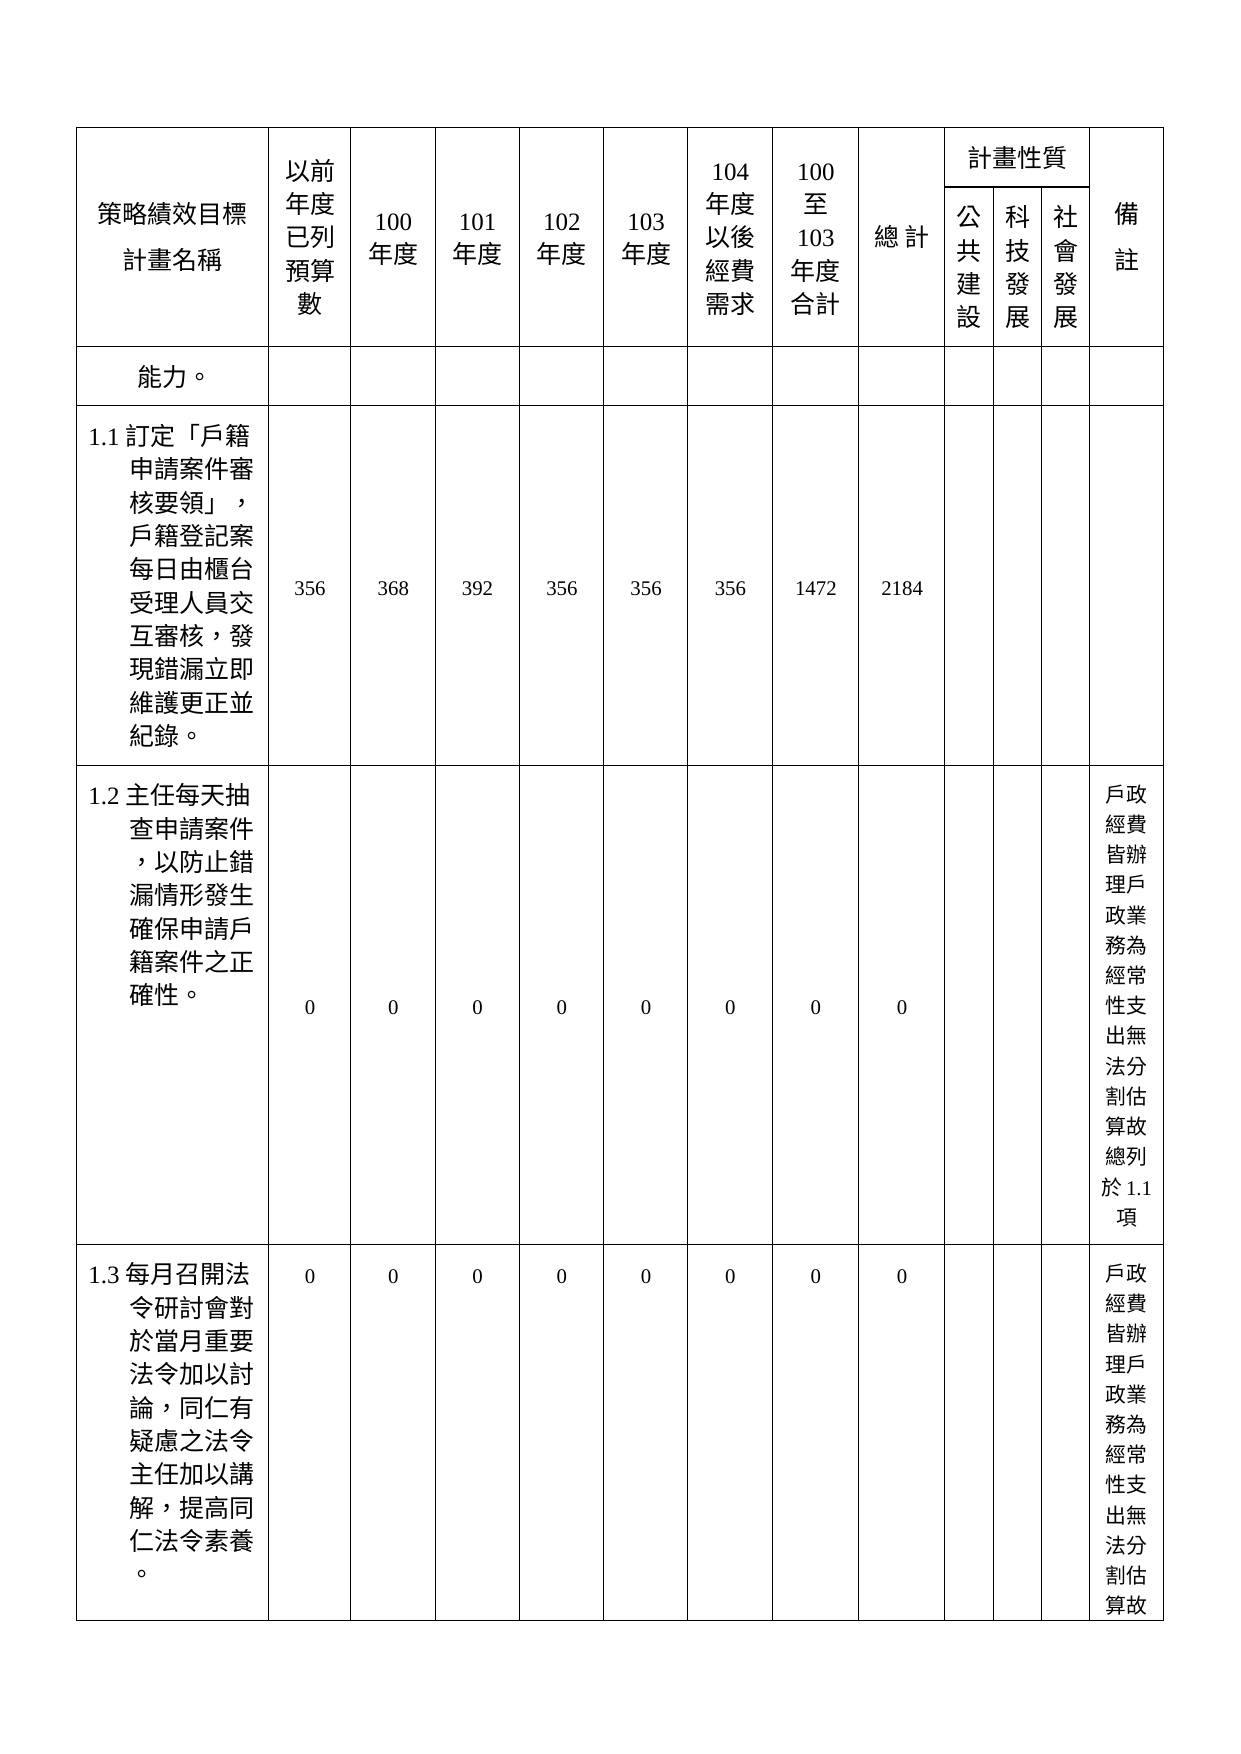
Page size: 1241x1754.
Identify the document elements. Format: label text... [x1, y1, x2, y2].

table_cell [1090, 406, 1163, 764]
table_cell 0 [351, 766, 435, 1244]
table_cell [945, 766, 993, 1244]
table_cell 正確戶籍登記管理及強化專業能力。 [77, 347, 268, 405]
table_cell 0 [269, 766, 350, 1244]
table_cell 356 [520, 406, 603, 764]
table_cell [945, 1245, 993, 1620]
table_cell 戶政經費皆辦理戶政業務為經常性支出無法分割估算故總列於1.1項 [1090, 766, 1163, 1244]
table_cell [1042, 766, 1089, 1244]
table_cell 2184 [859, 406, 944, 764]
table_cell [436, 347, 519, 405]
table_header 計畫性質 [945, 128, 1089, 186]
table_cell [994, 766, 1041, 1244]
table_cell [859, 347, 944, 405]
table_cell 0 [436, 766, 519, 1244]
table_cell [604, 347, 687, 405]
table_cell 0 [773, 1245, 858, 1620]
table_cell 0 [688, 766, 772, 1244]
table_cell 公共建設 [945, 188, 993, 346]
table_header 100年度 [351, 128, 435, 346]
table_cell 0 [351, 1245, 435, 1620]
table_cell [994, 347, 1041, 405]
table_cell [945, 406, 993, 764]
table_cell 0 [520, 766, 603, 1244]
table_cell 1.1 訂定「戶籍申請案件審核要領」，戶籍登記案每日由櫃台受理人員交互審核，發現錯漏立即維護更正並紀錄。 [77, 406, 268, 764]
table_cell 0 [604, 766, 687, 1244]
table_cell 356 [688, 406, 772, 764]
table_cell 0 [604, 1245, 687, 1620]
table_cell 0 [859, 1245, 944, 1620]
table_header 102年度 [520, 128, 603, 346]
table_cell 0 [688, 1245, 772, 1620]
table_cell [994, 1245, 1041, 1620]
table_header 總 計 [859, 128, 944, 346]
table_cell 392 [436, 406, 519, 764]
table_cell 356 [604, 406, 687, 764]
table_header 103年度 [604, 128, 687, 346]
table_cell 社會發展 [1042, 188, 1089, 346]
table_header 100至103年度合計 [773, 128, 858, 346]
table_cell 戶政經費皆辦理戶政業務為經常性支出無法分割估算故 [1090, 1245, 1163, 1620]
table_cell [1042, 406, 1089, 764]
table_cell [945, 347, 993, 405]
table_cell [1090, 347, 1163, 405]
table_cell 368 [351, 406, 435, 764]
table_cell 0 [269, 1245, 350, 1620]
table_cell 1.2 主任每天抽查申請案件，以防止錯漏情形發生確保申請戶籍案件之正確性。 [77, 766, 268, 1244]
table_cell [351, 347, 435, 405]
table_cell [688, 347, 772, 405]
table_cell 0 [773, 766, 858, 1244]
table_cell [1042, 347, 1089, 405]
table_header 101年度 [436, 128, 519, 346]
table_cell 1472 [773, 406, 858, 764]
table_cell [773, 347, 858, 405]
table_cell [994, 406, 1041, 764]
table_cell [269, 347, 350, 405]
table_header 以前年度已列預算數 [269, 128, 350, 346]
table_header 104年度以後經費需求 [688, 128, 772, 346]
table_cell 0 [520, 1245, 603, 1620]
table_cell 356 [269, 406, 350, 764]
table_cell [520, 347, 603, 405]
table_cell 0 [436, 1245, 519, 1620]
table_cell 0 [859, 766, 944, 1244]
table_header 策略績效目標 計畫名稱 [77, 128, 268, 346]
table_cell [1042, 1245, 1089, 1620]
table_cell 1.3 每月召開法令研討會對於當月重要法令加以討論，同仁有疑慮之法令主任加以講解，提高同仁法令素養。 [77, 1245, 268, 1620]
table_cell 科技發展 [994, 188, 1041, 346]
table_header 備 註 [1090, 128, 1163, 346]
